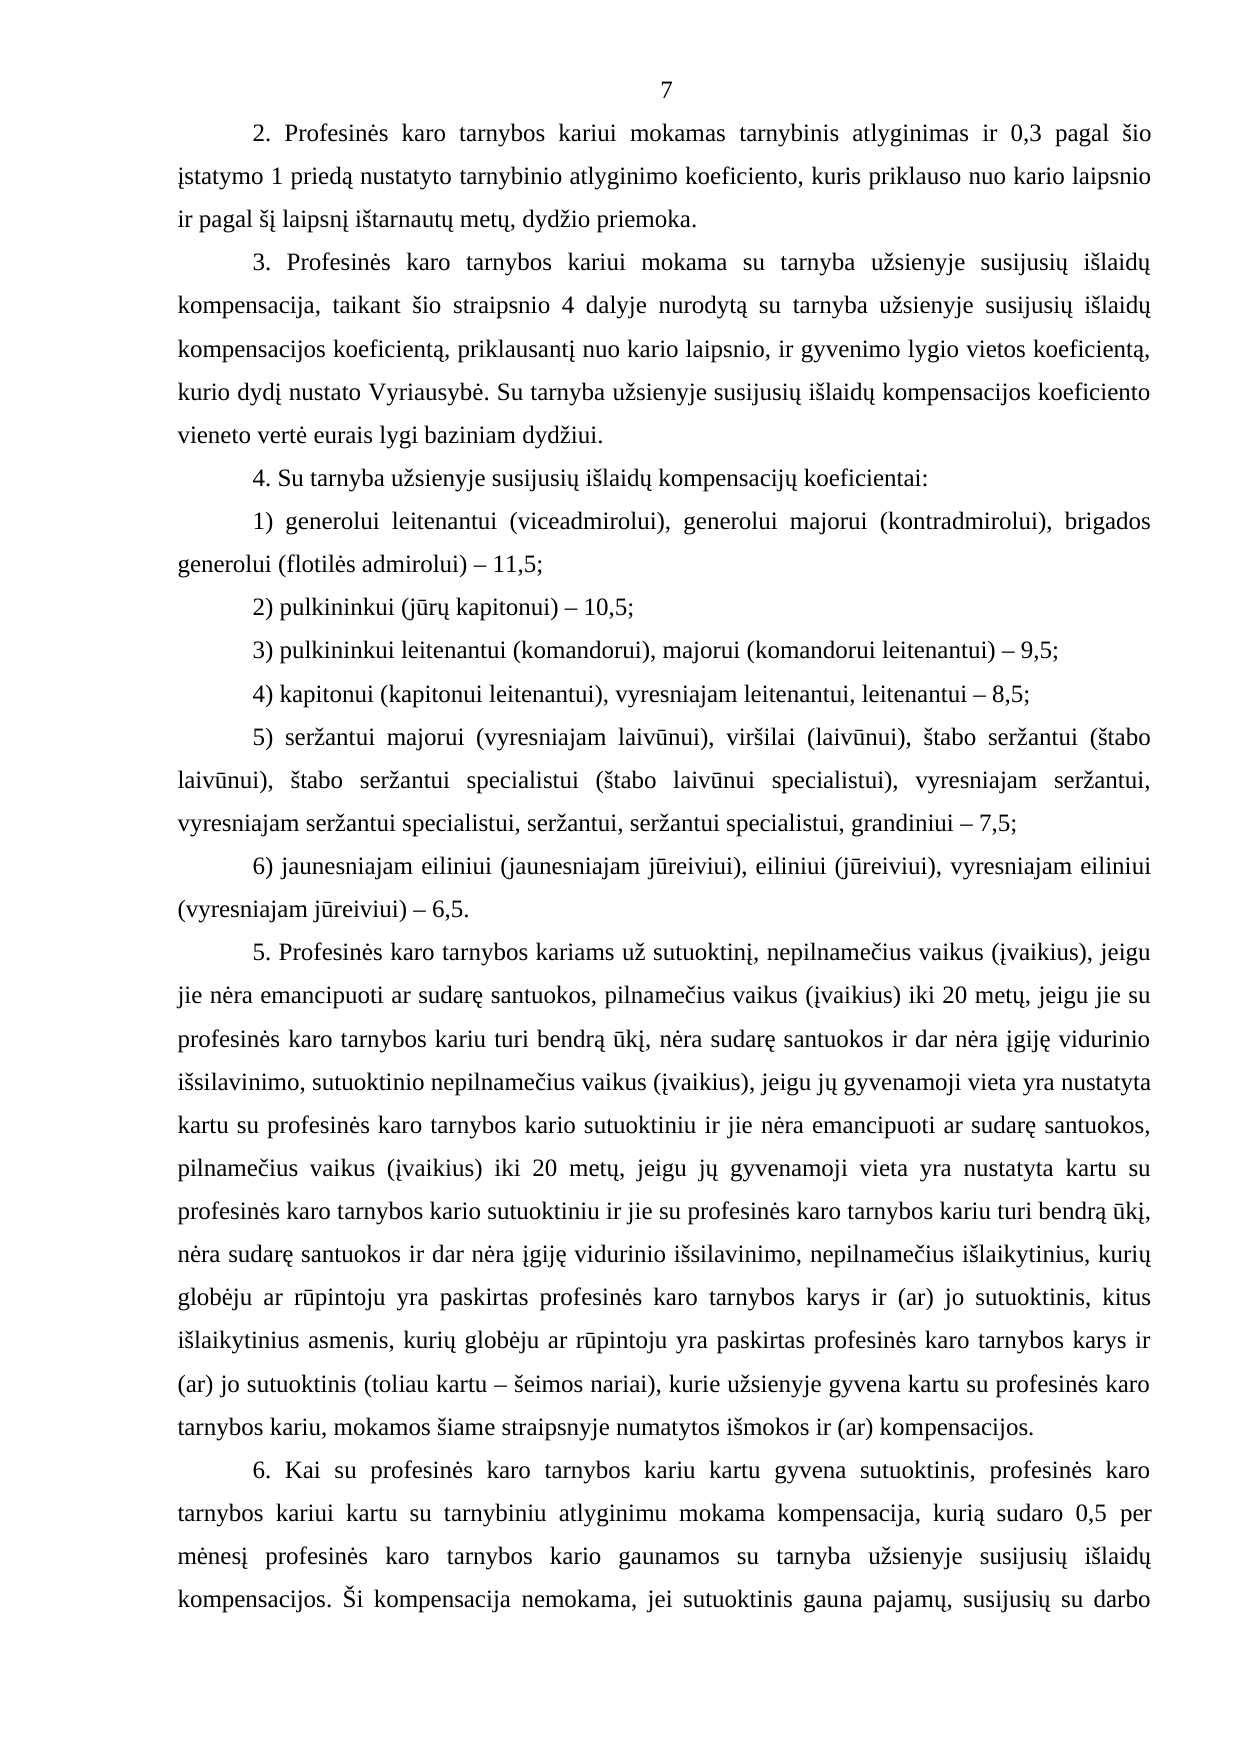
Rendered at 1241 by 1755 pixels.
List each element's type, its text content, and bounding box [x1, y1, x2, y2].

text 5. Profesinės karo tarnybos kariams už sutuoktinį, nepilnamečius vaikus (įvaikius), jeigu jie nėra emancipuoti ar sudarę santuokos, pilnamečius vaikus (įvaikius) iki 20 metų, jeigu jie su profesinės karo tarnybos kariu turi bendrą ūkį, nėra sudarę santuokos ir dar nėra įgiję vidurinio išsilavinimo, sutuoktinio nepilnamečius vaikus (įvaikius), jeigu jų gyvenamoji vieta yra nustatyta kartu su profesinės karo tarnybos kario sutuoktiniu ir jie nėra emancipuoti ar sudarę santuokos, pilnamečius vaikus (įvaikius) iki 20 metų, jeigu jų gyvenamoji vieta yra nustatyta kartu su profesinės karo tarnybos kario sutuoktiniu ir jie su profesinės karo tarnybos kariu turi bendrą ūkį, nėra sudarę santuokos ir dar nėra įgiję vidurinio išsilavinimo, nepilnamečius išlaikytinius, kurių globėju ar rūpintoju yra paskirtas profesinės karo tarnybos karys ir (ar) jo sutuoktinis, kitus išlaikytinius asmenis, kurių globėju ar rūpintoju yra paskirtas profesinės karo tarnybos karys ir (ar) jo sutuoktinis (toliau kartu – šeimos nariai), kurie užsienyje gyvena kartu su profesinės karo tarnybos kariu, mokamos šiame straipsnyje numatytos išmokos ir (ar) kompensacijos. [177, 937, 1152, 1441]
text 3) pulkininkui leitenantui (komandorui), majorui (komandorui leitenantui) – 9,5; [177, 636, 1152, 664]
text 2) pulkininkui (jūrų kapitonui) – 10,5; [177, 592, 1152, 621]
text 4) kapitonui (kapitonui leitenantui), vyresniajam leitenantui, leitenantui – 8,5; [177, 679, 1152, 707]
text 4. Su tarnyba užsienyje susijusių išlaidų kompensacijų koeficientai: [177, 463, 1152, 492]
text 2. Profesinės karo tarnybos kariui mokamas tarnybinis atlyginimas ir 0,3 pagal šio įstatymo 1 priedą nustatyto tarnybinio atlyginimo koeficiento, kuris priklauso nuo kario laipsnio ir pagal šį laipsnį ištarnautų metų, dydžio priemoka. [177, 118, 1152, 233]
text 6) jaunesniajam eiliniui (jaunesniajam jūreiviui), eiliniui (jūreiviui), vyresniajam eiliniui (vyresniajam jūreiviui) – 6,5. [177, 851, 1152, 923]
text 3. Profesinės karo tarnybos kariui mokama su tarnyba užsienyje susijusių išlaidų kompensacija, taikant šio straipsnio 4 dalyje nurodytą su tarnyba užsienyje susijusių išlaidų kompensacijos koeficientą, priklausantį nuo kario laipsnio, ir gyvenimo lygio vietos koeficientą, kurio dydį nustato Vyriausybė. Su tarnyba užsienyje susijusių išlaidų kompensacijos koeficiento vieneto vertė eurais lygi baziniam dydžiui. [177, 247, 1152, 449]
text 1) generolui leitenantui (viceadmirolui), generolui majorui (kontradmirolui), brigados generolui (flotilės admirolui) – 11,5; [177, 506, 1152, 578]
text 6. Kai su profesinės karo tarnybos kariu kartu gyvena sutuoktinis, profesinės karo tarnybos kariui kartu su tarnybiniu atlyginimu mokama kompensacija, kurią sudaro 0,5 per mėnesį profesinės karo tarnybos kario gaunamos su tarnyba užsienyje susijusių išlaidų kompensacijos. Ši kompensacija nemokama, jei sutuoktinis gauna pajamų, susijusių su darbo [177, 1455, 1152, 1613]
text 5) seržantui majorui (vyresniajam laivūnui), viršilai (laivūnui), štabo seržantui (štabo laivūnui), štabo seržantui specialistui (štabo laivūnui specialistui), vyresniajam seržantui, vyresniajam seržantui specialistui, seržantui, seržantui specialistui, grandiniui – 7,5; [177, 722, 1152, 837]
